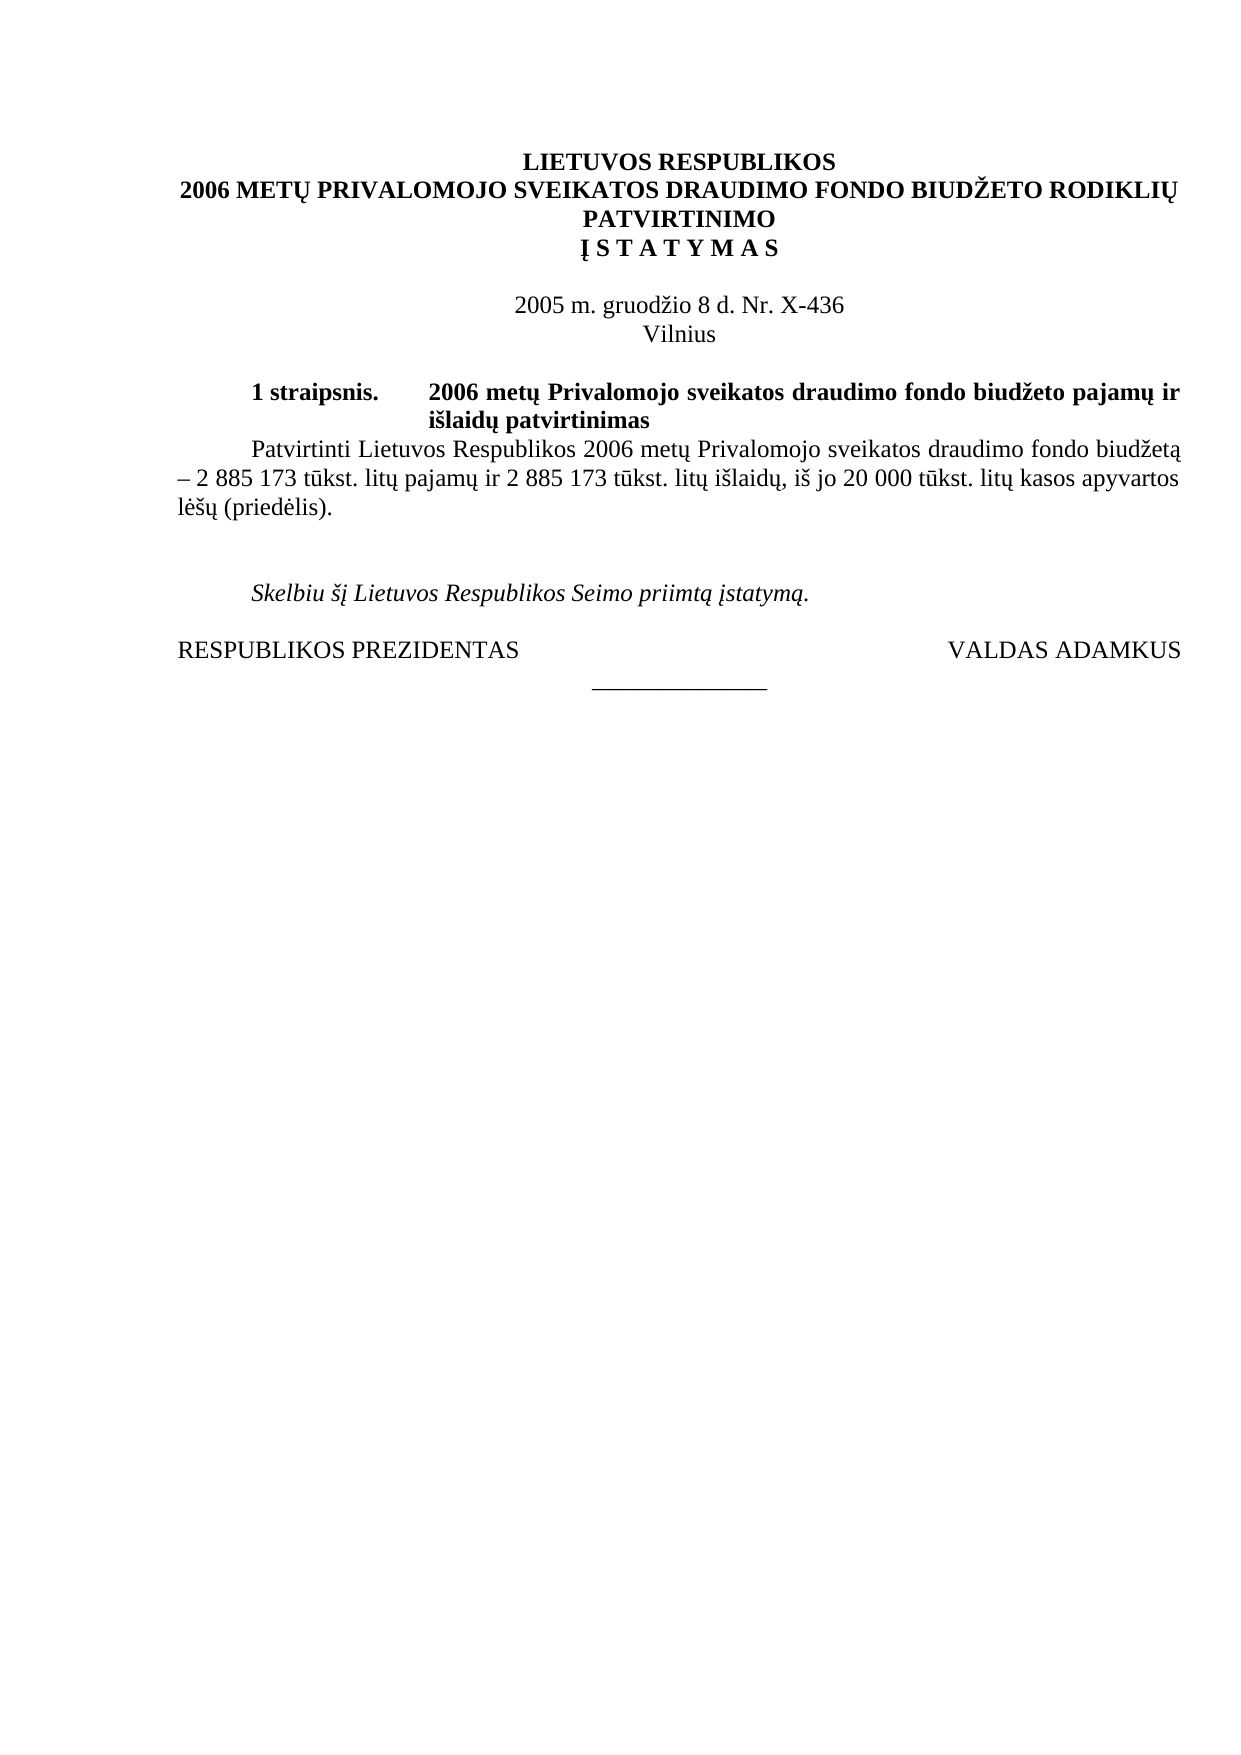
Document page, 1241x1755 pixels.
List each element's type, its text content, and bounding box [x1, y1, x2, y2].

text LIETUVOS RESPUBLIKOS [177, 147, 1181, 176]
text Į S T A T Y M A S [177, 233, 1181, 262]
text 2006 METŲ PRIVALOMOJO SVEIKATOS DRAUDIMO FONDO BIUDŽETO RODIKLIŲ PATVIRTINIMO [177, 176, 1181, 233]
text RESPUBLIKOS PREZIDENTAS VALDAS ADAMKUS [177, 636, 1181, 664]
text Skelbiu šį Lietuvos Respublikos Seimo priimtą įstatymą. [177, 578, 1181, 607]
text 1 straipsnis. 2006 metų Privalomojo sveikatos draudimo fondo biudžeto pajamų ir išlaidų patvirtinimas [251, 377, 1181, 434]
text Vilnius [177, 319, 1181, 348]
text 2005 m. gruodžio 8 d. Nr. X-436 [177, 291, 1181, 319]
text ______________ [177, 664, 1181, 693]
text Patvirtinti Lietuvos Respublikos 2006 metų Privalomojo sveikatos draudimo fondo biudžetą – 2 885 173 tūkst. litų pajamų ir 2 885 173 tūkst. litų išlaidų, iš jo 20 000 tūkst. litų kasos apyvartos lėšų (priedėlis). [177, 434, 1181, 521]
